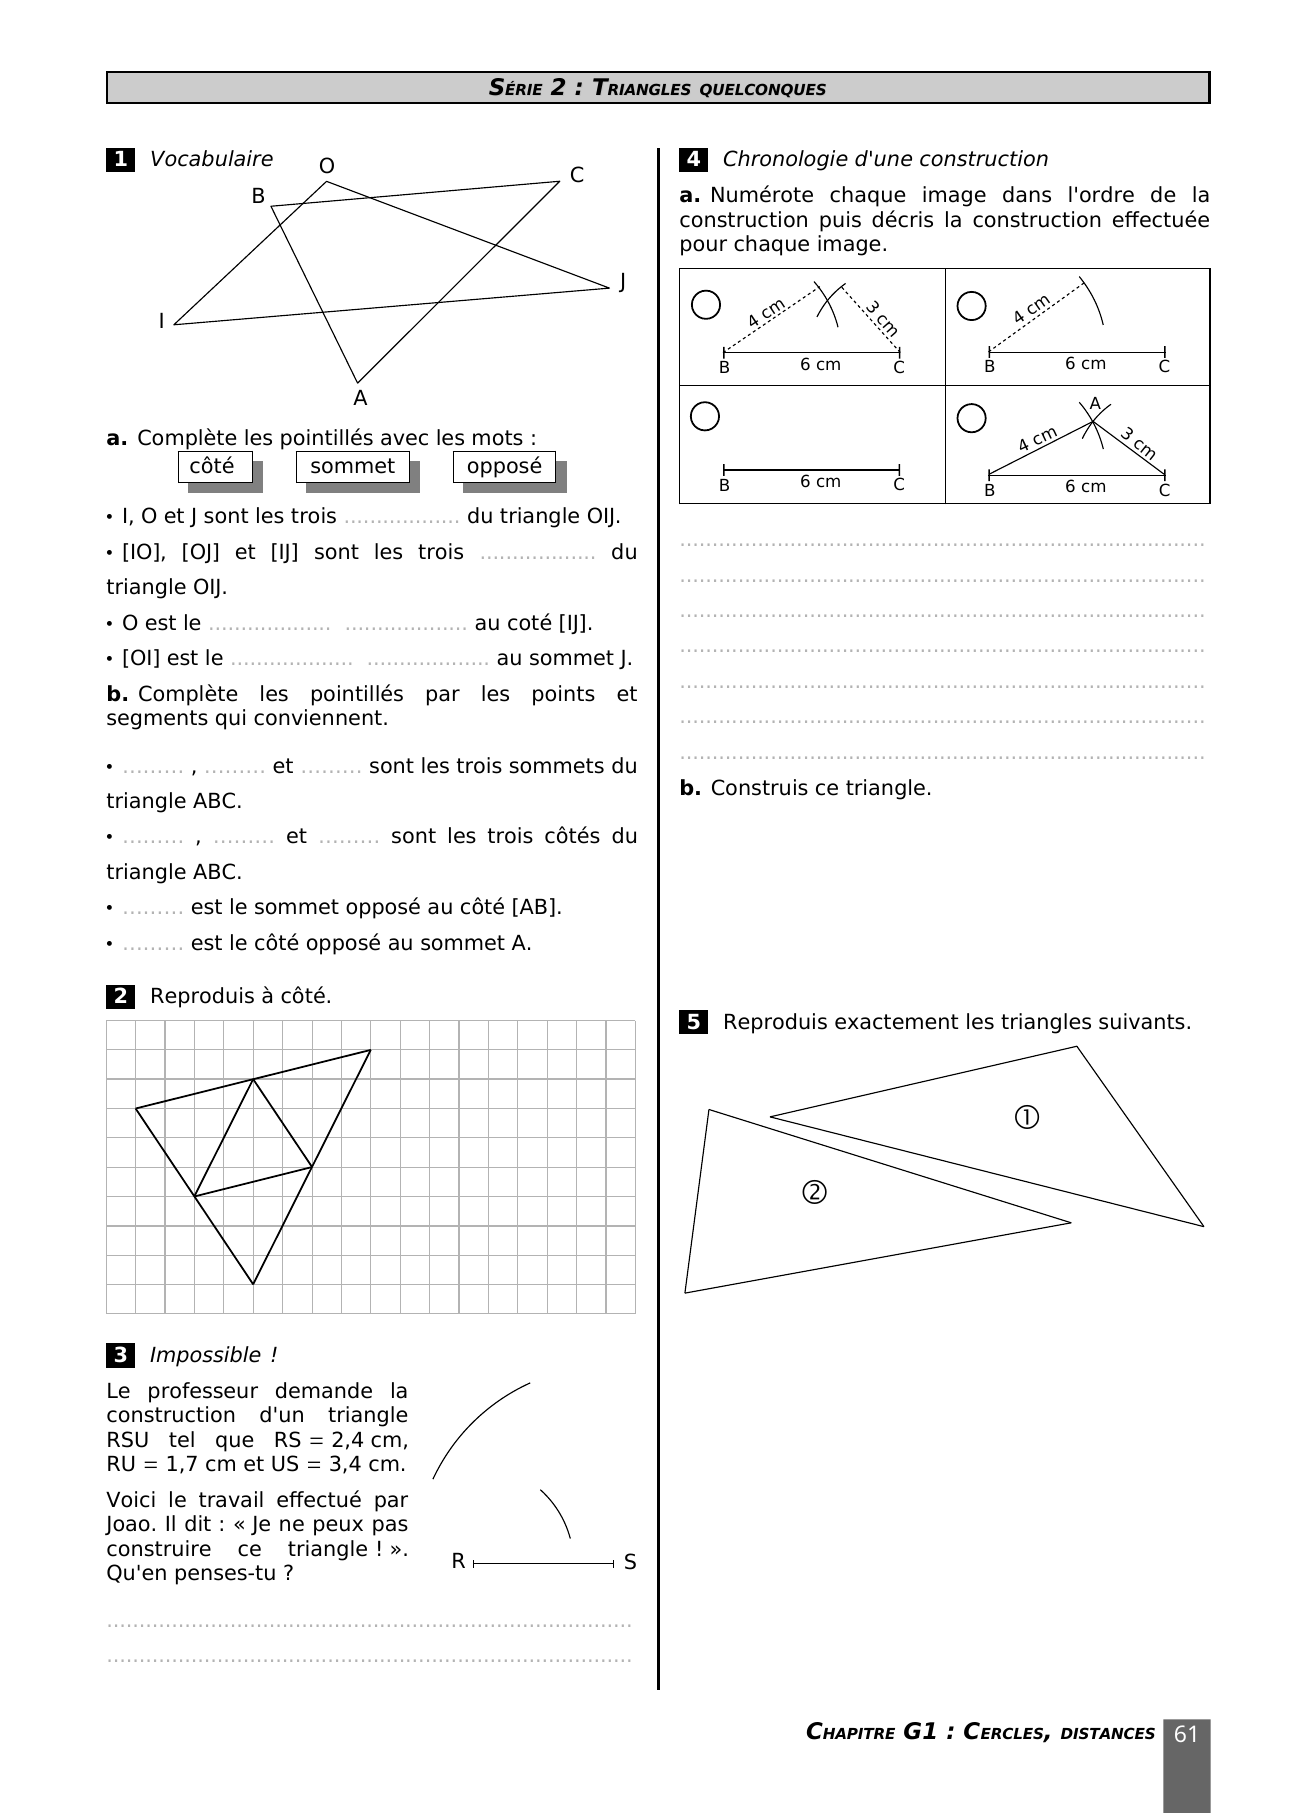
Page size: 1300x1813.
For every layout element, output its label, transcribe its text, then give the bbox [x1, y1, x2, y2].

text ................................................................................. [679, 587, 1211, 622]
text ................................................................................. [679, 658, 1211, 693]
text ................................................................................. [679, 552, 1211, 587]
table_header [946, 269, 1209, 385]
list ……… est le côté opposé au sommet A. [106, 920, 638, 955]
list Reproduis à côté. [106, 984, 638, 1009]
table_header [680, 269, 945, 385]
list O est le ................... ................... au coté [IJ]. [106, 600, 638, 635]
table_cell [680, 386, 945, 503]
list ……… , ……… et ……… sont les trois sommets du triangle ABC. [106, 743, 638, 813]
list [OI] est le ................... ................... au sommet J. [106, 635, 638, 671]
text ................................................................................. [106, 1632, 638, 1668]
text ................................................................................. [679, 622, 1211, 658]
list ……… est le sommet opposé au côté [AB]. [106, 884, 638, 920]
text opposé [454, 454, 555, 479]
list ……… , ……… et ……… sont les trois côtés du triangle ABC. [106, 813, 638, 884]
text Voici le travail effectué par Joao. Il dit : « Je ne peux pas construire ce triangle ! ». Qu'en penses‑tu ? [106, 1488, 638, 1585]
text sommet [297, 454, 408, 479]
text ................................................................................. [679, 729, 1211, 764]
list [IO], [OJ] et [IJ] sont les trois .................. du triangle OIJ. [106, 529, 638, 600]
text ................................................................................. [679, 516, 1211, 552]
list Numérote chaque image dans l'ordre de la construction puis décris la construction effectuée pour chaque image. [679, 184, 1211, 256]
list Construis ce triangle. [679, 776, 1211, 800]
text ................................................................................. [106, 1597, 638, 1632]
list Complète les pointillés par les points et segments qui conviennent. [106, 682, 638, 731]
list Reproduis exactement les triangles suivants. [708, 1010, 1211, 1034]
list I, O et J sont les trois .................. du triangle OIJ. [106, 493, 638, 529]
list Complète les pointillés avec les mots : [106, 426, 638, 451]
list Vocabulaire [135, 148, 638, 172]
list Impossible ! [135, 1343, 638, 1368]
text ................................................................................. [679, 693, 1211, 729]
text Le professeur demande la construction d'un triangle RSU tel que RS = 2,4 cm, RU = 1,7 cm et US = 3,4 cm. [106, 1379, 638, 1476]
table_cell [946, 386, 1209, 503]
text côté [179, 454, 251, 479]
list Chronologie d'une construction [708, 148, 1211, 172]
